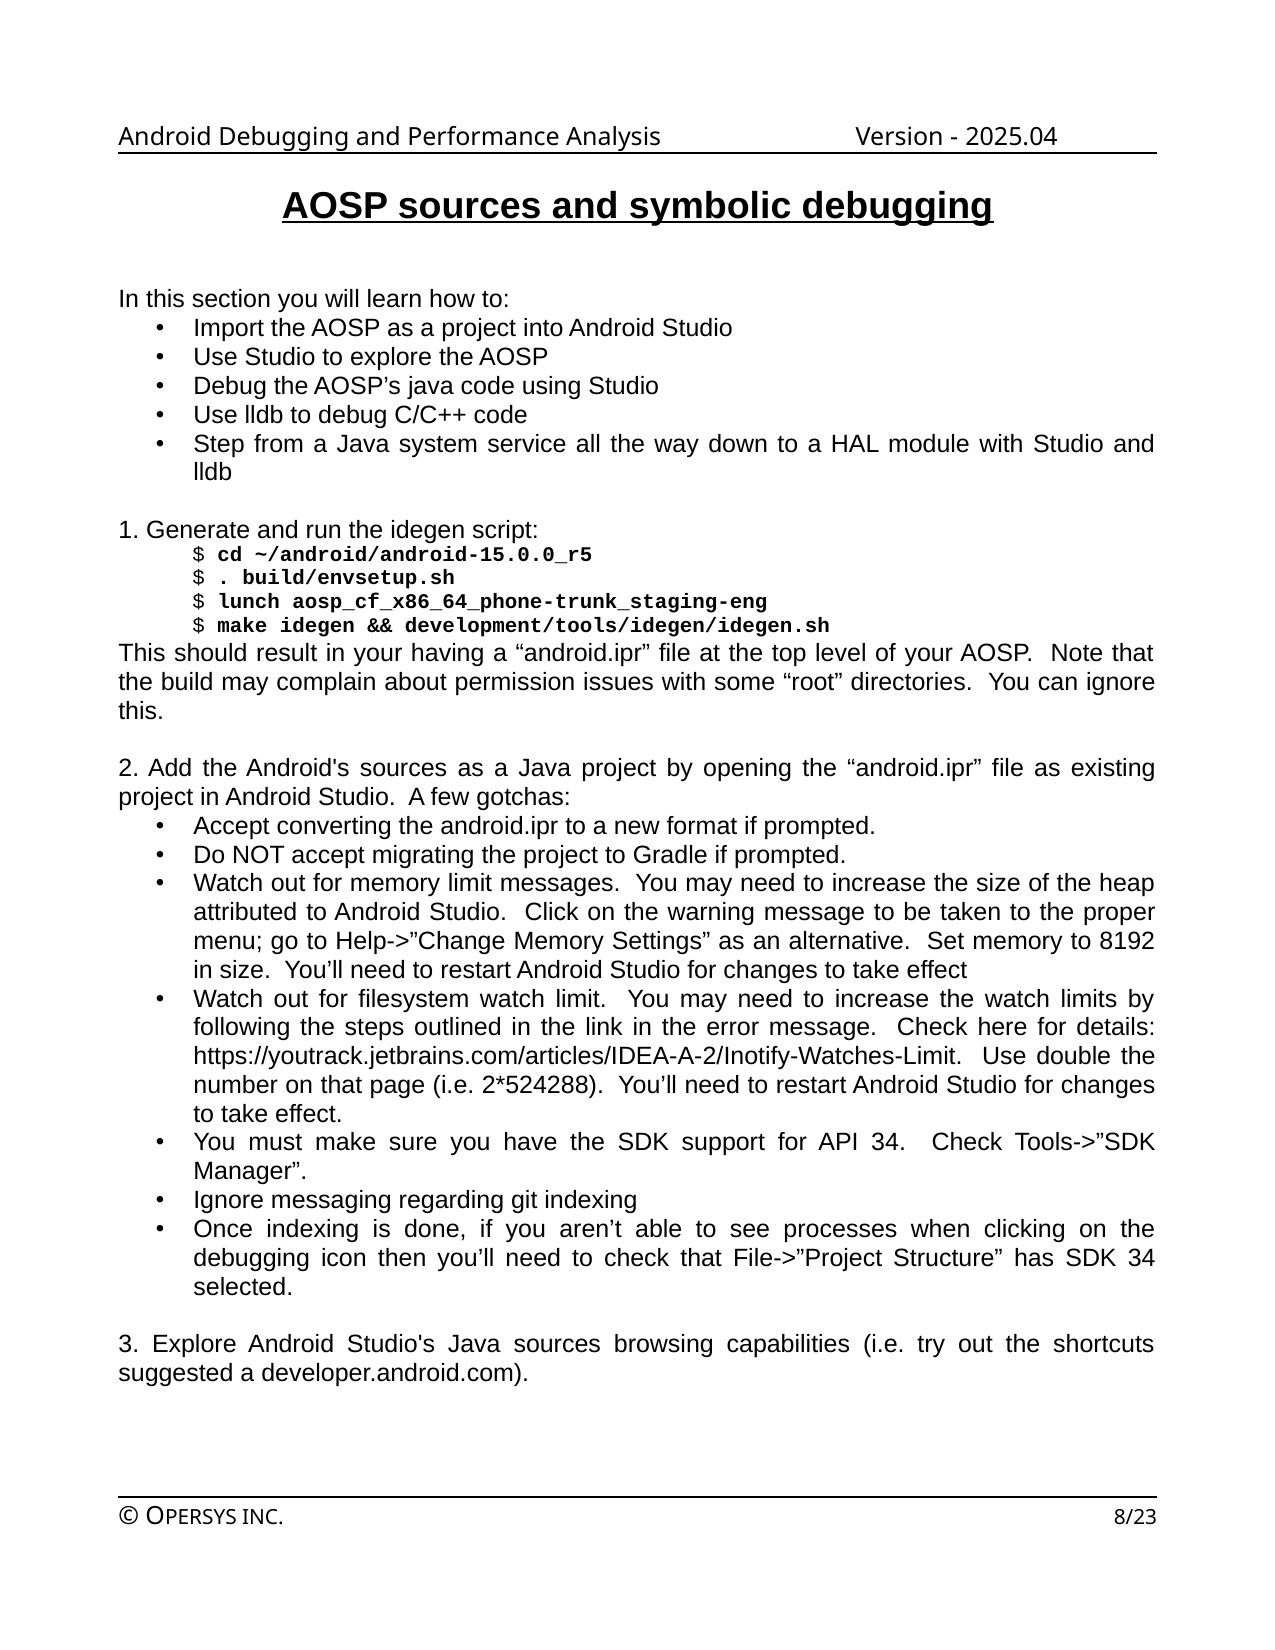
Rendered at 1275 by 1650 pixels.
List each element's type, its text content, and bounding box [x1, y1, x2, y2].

text $ . build/envsetup.sh [192, 567, 1157, 591]
text This should result in your having a “android.ipr” file at the top level of your AOSP. Note that the build may complain about permission issues with some “root” directories. You can ignore this. [118, 638, 1157, 724]
list Once indexing is done, if you aren’t able to see processes when clicking on the debugging icon then you’ll need to check that File->”Project Structure” has SDK 34 selected. [156, 1214, 1157, 1300]
text $ lunch aosp_cf_x86_64_phone-trunk_staging-eng [192, 591, 1157, 614]
list Import the AOSP as a project into Android Studio [156, 313, 1157, 342]
text 3. Explore Android Studio's Java sources browsing capabilities (i.e. try out the shortcuts suggested a developer.android.com). [118, 1329, 1157, 1386]
list Use Studio to explore the AOSP [156, 342, 1157, 371]
list Do NOT accept migrating the project to Gradle if prompted. [156, 839, 1157, 868]
list Step from a Java system service all the way down to a HAL module with Studio and lldb [156, 428, 1157, 486]
list You must make sure you have the SDK support for API 34. Check Tools->”SDK Manager”. [156, 1127, 1157, 1185]
text $ cd ~/android/android-15.0.0_r5 [192, 544, 1157, 567]
text AOSP sources and symbolic debugging [118, 184, 1157, 227]
list Debug the AOSP’s java code using Studio [156, 371, 1157, 400]
list Watch out for memory limit messages. You may need to increase the size of the heap attributed to Android Studio. Click on the warning message to be taken to the proper menu; go to Help->”Change Memory Settings” as an alternative. Set memory to 8192 in size. You’ll need to restart Android Studio for changes to take effect [156, 868, 1157, 983]
list Watch out for filesystem watch limit. You may need to increase the watch limits by following the steps outlined in the link in the error message. Check here for details: https://youtrack.jetbrains.com/articles/IDEA-A-2/Inotify-Watches-Limit. Use double the number on that page (i.e. 2*524288). You’ll need to restart Android Studio for changes to take effect. [156, 983, 1157, 1127]
list Ignore messaging regarding git indexing [156, 1185, 1157, 1214]
text 2. Add the Android's sources as a Java project by opening the “android.ipr” file as existing project in Android Studio. A few gotchas: [118, 753, 1157, 811]
text $ make idegen && development/tools/idegen/idegen.sh [192, 614, 1157, 638]
text 1. Generate and run the idegen script: [118, 515, 1157, 544]
list Use lldb to debug C/C++ code [156, 400, 1157, 428]
text In this section you will learn how to: [118, 284, 1157, 313]
list Accept converting the android.ipr to a new format if prompted. [156, 811, 1157, 839]
